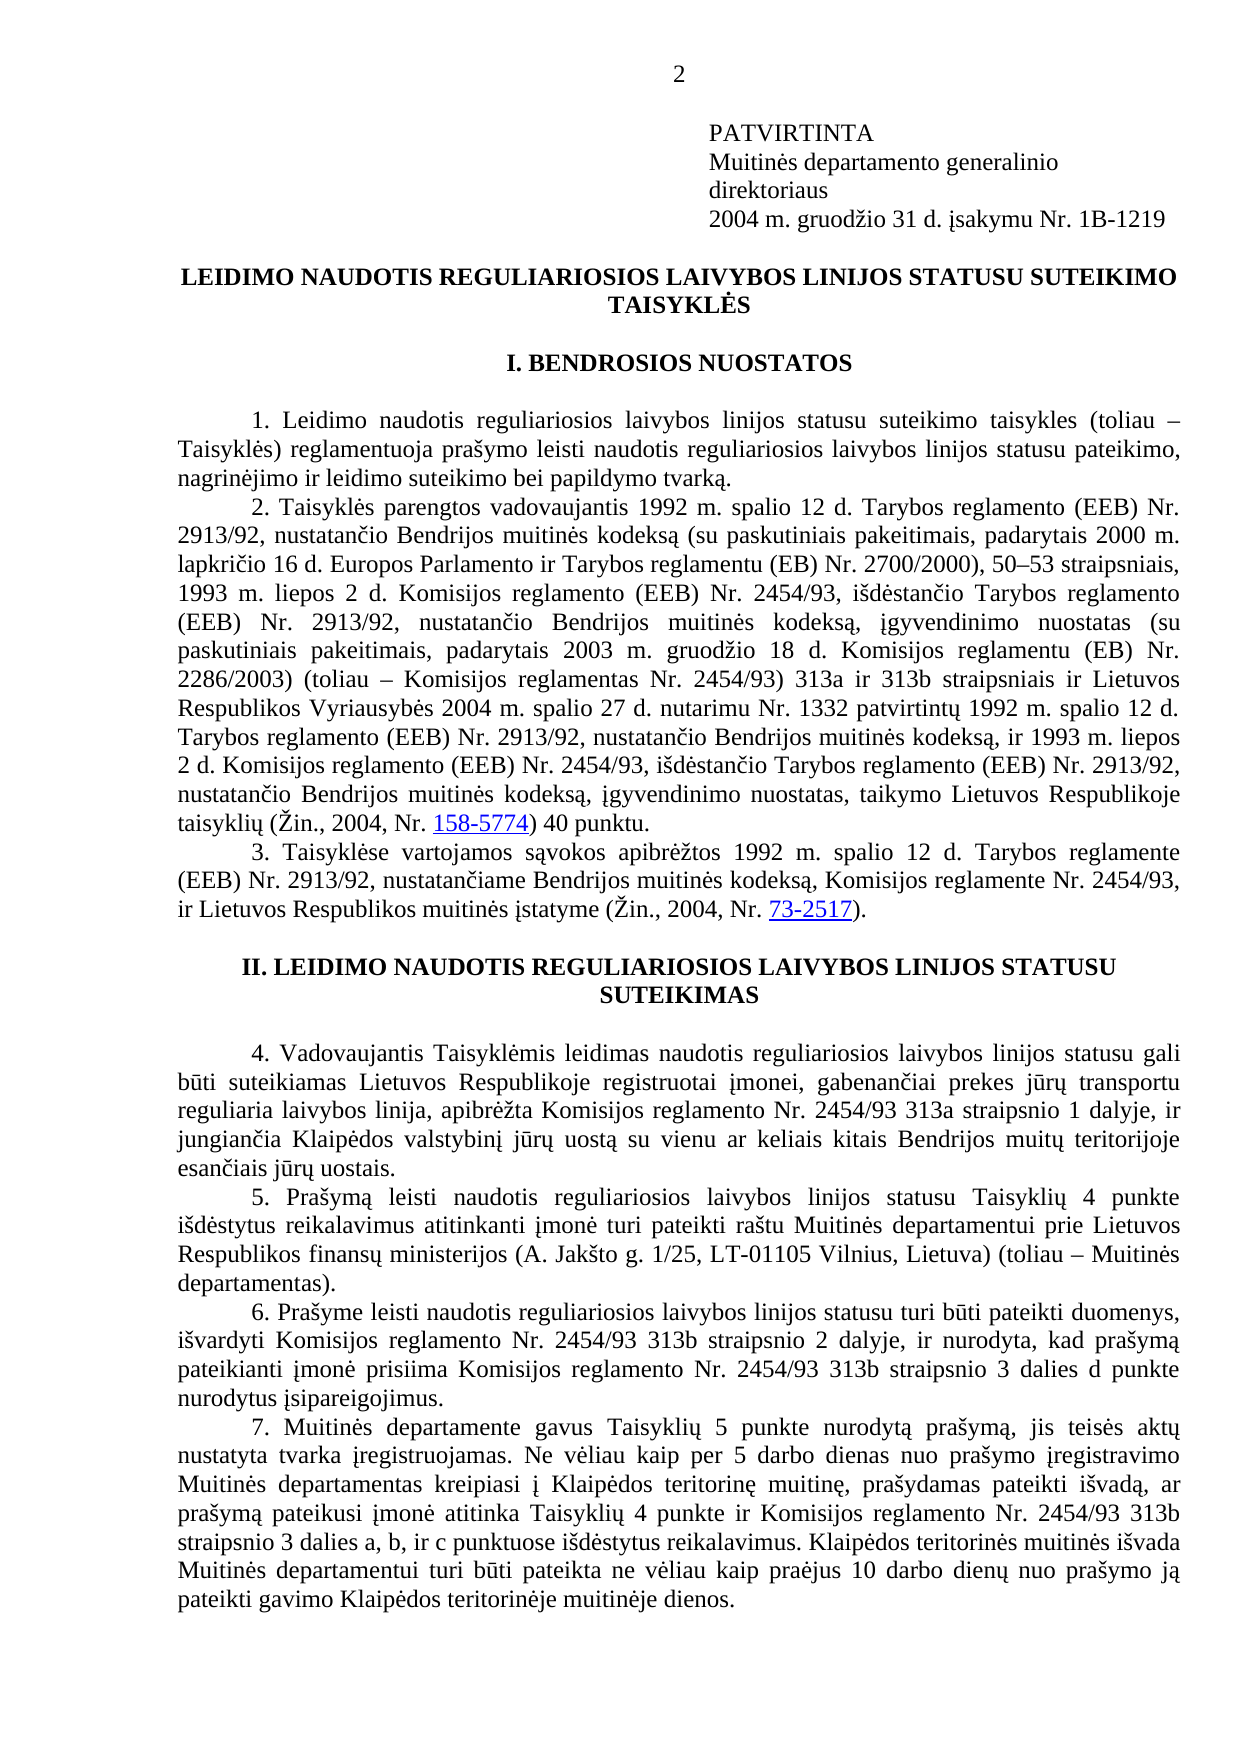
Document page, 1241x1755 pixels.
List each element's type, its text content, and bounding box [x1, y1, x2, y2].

text direktoriaus [177, 176, 1181, 204]
text 2004 m. gruodžio 31 d. įsakymu Nr. 1B-1219 [177, 204, 1181, 233]
text II. LEIDIMO NAUDOTIS REGULIARIOSIOS LAIVYBOS LINIJOS STATUSU SUTEIKIMAS [177, 952, 1181, 1009]
text PATVIRTINTA [177, 118, 1181, 147]
text LEIDIMO NAUDOTIS REGULIARIOSIOS LAIVYBOS LINIJOS STATUSU SUTEIKIMO TAISYKLĖS [177, 262, 1181, 319]
text 6. Prašyme leisti naudotis reguliariosios laivybos linijos statusu turi būti pateikti duomenys, išvardyti Komisijos reglamento Nr. 2454/93 313b straipsnio 2 dalyje, ir nurodyta, kad prašymą pateikianti įmonė prisiima Komisijos reglamento Nr. 2454/93 313b straipsnio 3 dalies d punkte nurodytus įsipareigojimus. [177, 1297, 1181, 1412]
text 3. Taisyklėse vartojamos sąvokos apibrėžtos 1992 m. spalio 12 d. Tarybos reglamente (EEB) Nr. 2913/92, nustatančiame Bendrijos muitinės kodeksą, Komisijos reglamente Nr. 2454/93, ir Lietuvos Respublikos muitinės įstatyme (Žin., 2004, Nr. 73-2517). [177, 837, 1181, 923]
text 7. Muitinės departamente gavus Taisyklių 5 punkte nurodytą prašymą, jis teisės aktų nustatyta tvarka įregistruojamas. Ne vėliau kaip per 5 darbo dienas nuo prašymo įregistravimo Muitinės departamentas kreipiasi į Klaipėdos teritorinę muitinę, prašydamas pateikti išvadą, ar prašymą pateikusi įmonė atitinka Taisyklių 4 punkte ir Komisijos reglamento Nr. 2454/93 313b straipsnio 3 dalies a, b, ir c punktuose išdėstytus reikalavimus. Klaipėdos teritorinės muitinės išvada Muitinės departamentui turi būti pateikta ne vėliau kaip praėjus 10 darbo dienų nuo prašymo ją pateikti gavimo Klaipėdos teritorinėje muitinėje dienos. [177, 1412, 1181, 1613]
text 2. Taisyklės parengtos vadovaujantis 1992 m. spalio 12 d. Tarybos reglamento (EEB) Nr. 2913/92, nustatančio Bendrijos muitinės kodeksą (su paskutiniais pakeitimais, padarytais 2000 m. lapkričio 16 d. Europos Parlamento ir Tarybos reglamentu (EB) Nr. 2700/2000), 50–53 straipsniais, 1993 m. liepos 2 d. Komisijos reglamento (EEB) Nr. 2454/93, išdėstančio Tarybos reglamento (EEB) Nr. 2913/92, nustatančio Bendrijos muitinės kodeksą, įgyvendinimo nuostatas (su paskutiniais pakeitimais, padarytais 2003 m. gruodžio 18 d. Komisijos reglamentu (EB) Nr. 2286/2003) (toliau – Komisijos reglamentas Nr. 2454/93) 313a ir 313b straipsniais ir Lietuvos Respublikos Vyriausybės 2004 m. spalio 27 d. nutarimu Nr. 1332 patvirtintų 1992 m. spalio 12 d. Tarybos reglamento (EEB) Nr. 2913/92, nustatančio Bendrijos muitinės kodeksą, ir 1993 m. liepos 2 d. Komisijos reglamento (EEB) Nr. 2454/93, išdėstančio Tarybos reglamento (EEB) Nr. 2913/92, nustatančio Bendrijos muitinės kodeksą, įgyvendinimo nuostatas, taikymo Lietuvos Respublikoje taisyklių (Žin., 2004, Nr. 158-5774) 40 punktu. [177, 492, 1181, 837]
text 5. Prašymą leisti naudotis reguliariosios laivybos linijos statusu Taisyklių 4 punkte išdėstytus reikalavimus atitinkanti įmonė turi pateikti raštu Muitinės departamentui prie Lietuvos Respublikos finansų ministerijos (A. Jakšto g. 1/25, LT-01105 Vilnius, Lietuva) (toliau – Muitinės departamentas). [177, 1182, 1181, 1297]
text Muitinės departamento generalinio [177, 147, 1181, 176]
text 4. Vadovaujantis Taisyklėmis leidimas naudotis reguliariosios laivybos linijos statusu gali būti suteikiamas Lietuvos Respublikoje registruotai įmonei, gabenančiai prekes jūrų transportu reguliaria laivybos linija, apibrėžta Komisijos reglamento Nr. 2454/93 313a straipsnio 1 dalyje, ir jungiančia Klaipėdos valstybinį jūrų uostą su vienu ar keliais kitais Bendrijos muitų teritorijoje esančiais jūrų uostais. [177, 1038, 1181, 1182]
text 1. Leidimo naudotis reguliariosios laivybos linijos statusu suteikimo taisykles (toliau – Taisyklės) reglamentuoja prašymo leisti naudotis reguliariosios laivybos linijos statusu pateikimo, nagrinėjimo ir leidimo suteikimo bei papildymo tvarką. [177, 406, 1181, 492]
text I. BENDROSIOS NUOSTATOS [177, 348, 1181, 377]
